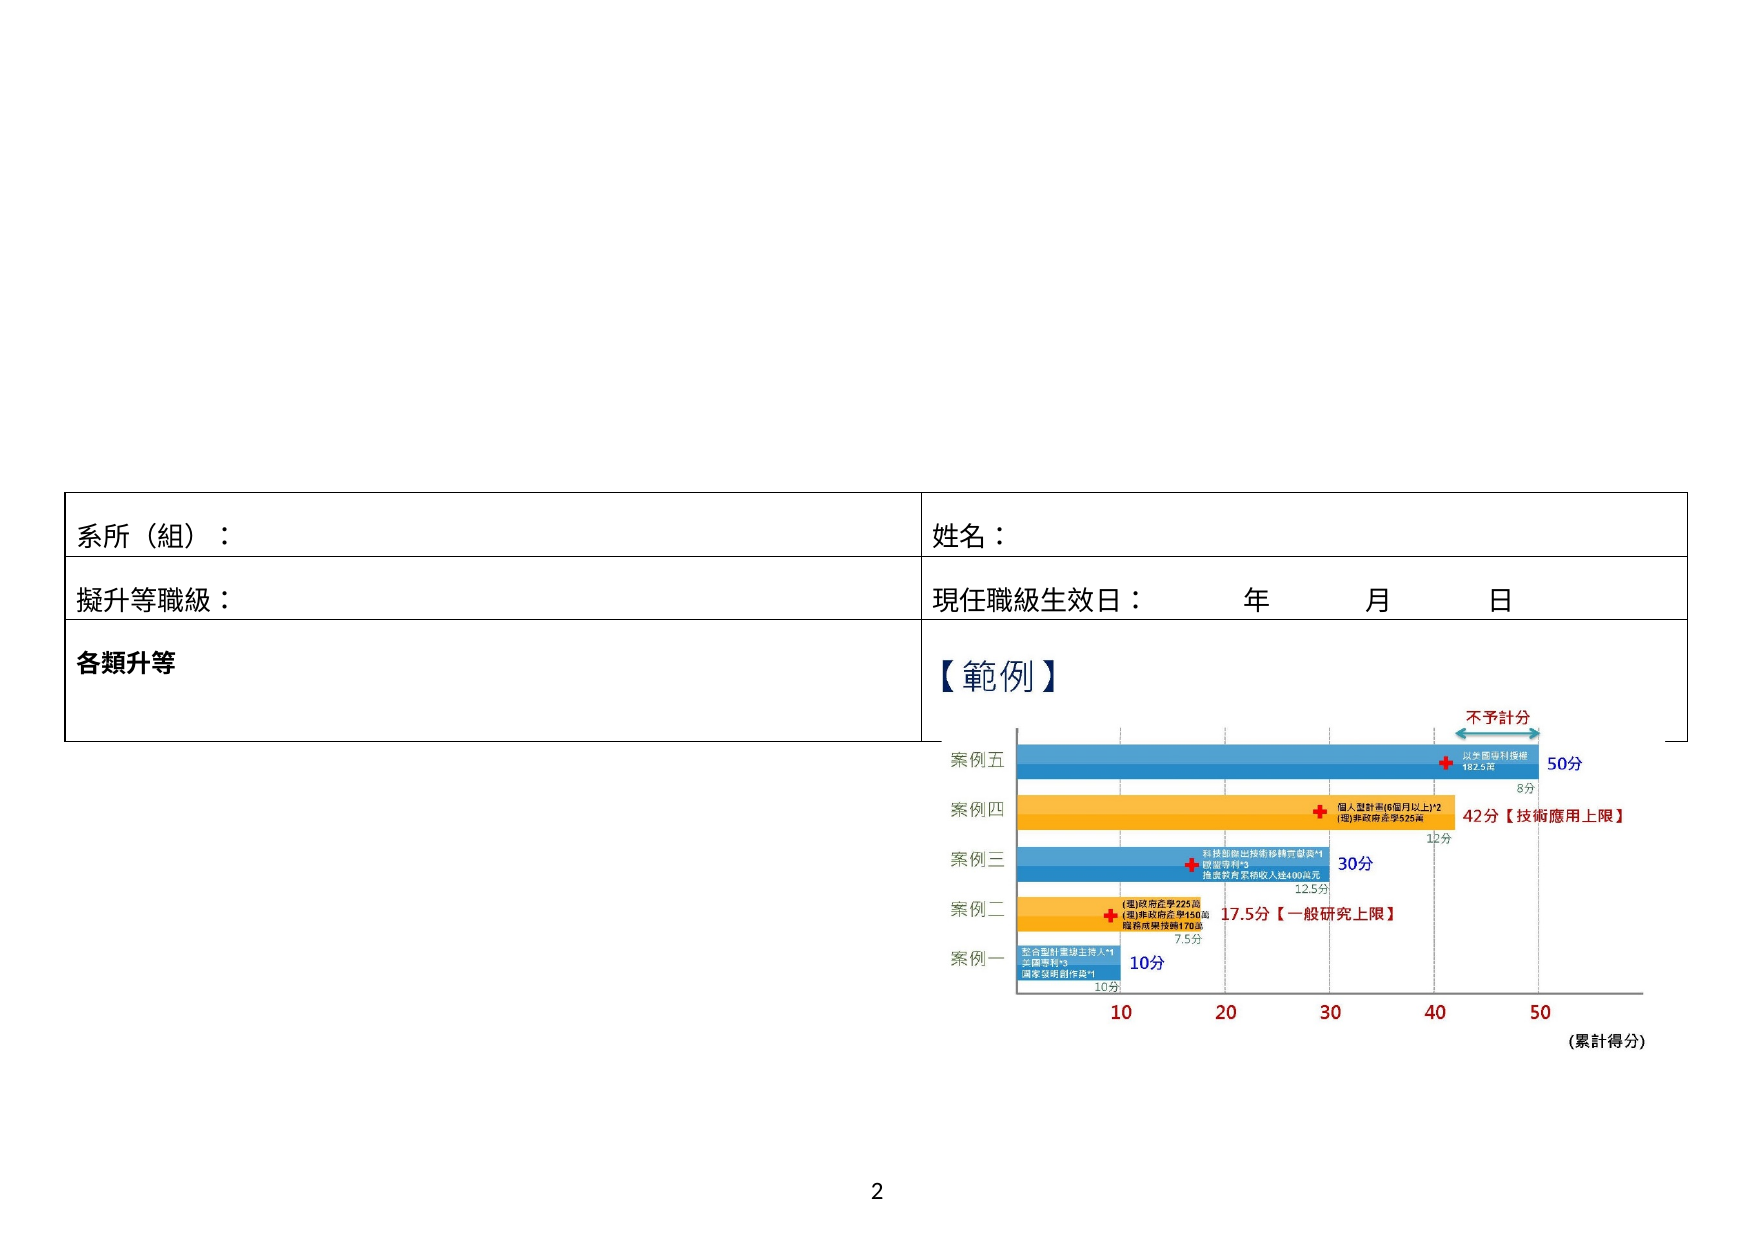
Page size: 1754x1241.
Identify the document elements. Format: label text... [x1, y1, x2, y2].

table_header 姓名： [922, 493, 1687, 556]
table_cell 現任職級生效日： 年 月 日 [922, 557, 1687, 619]
table_cell 擬升等職級： [66, 557, 921, 619]
table_cell 各類升等 [66, 620, 921, 741]
table_header 系所（組）： [66, 493, 921, 556]
table_cell [922, 620, 1687, 741]
